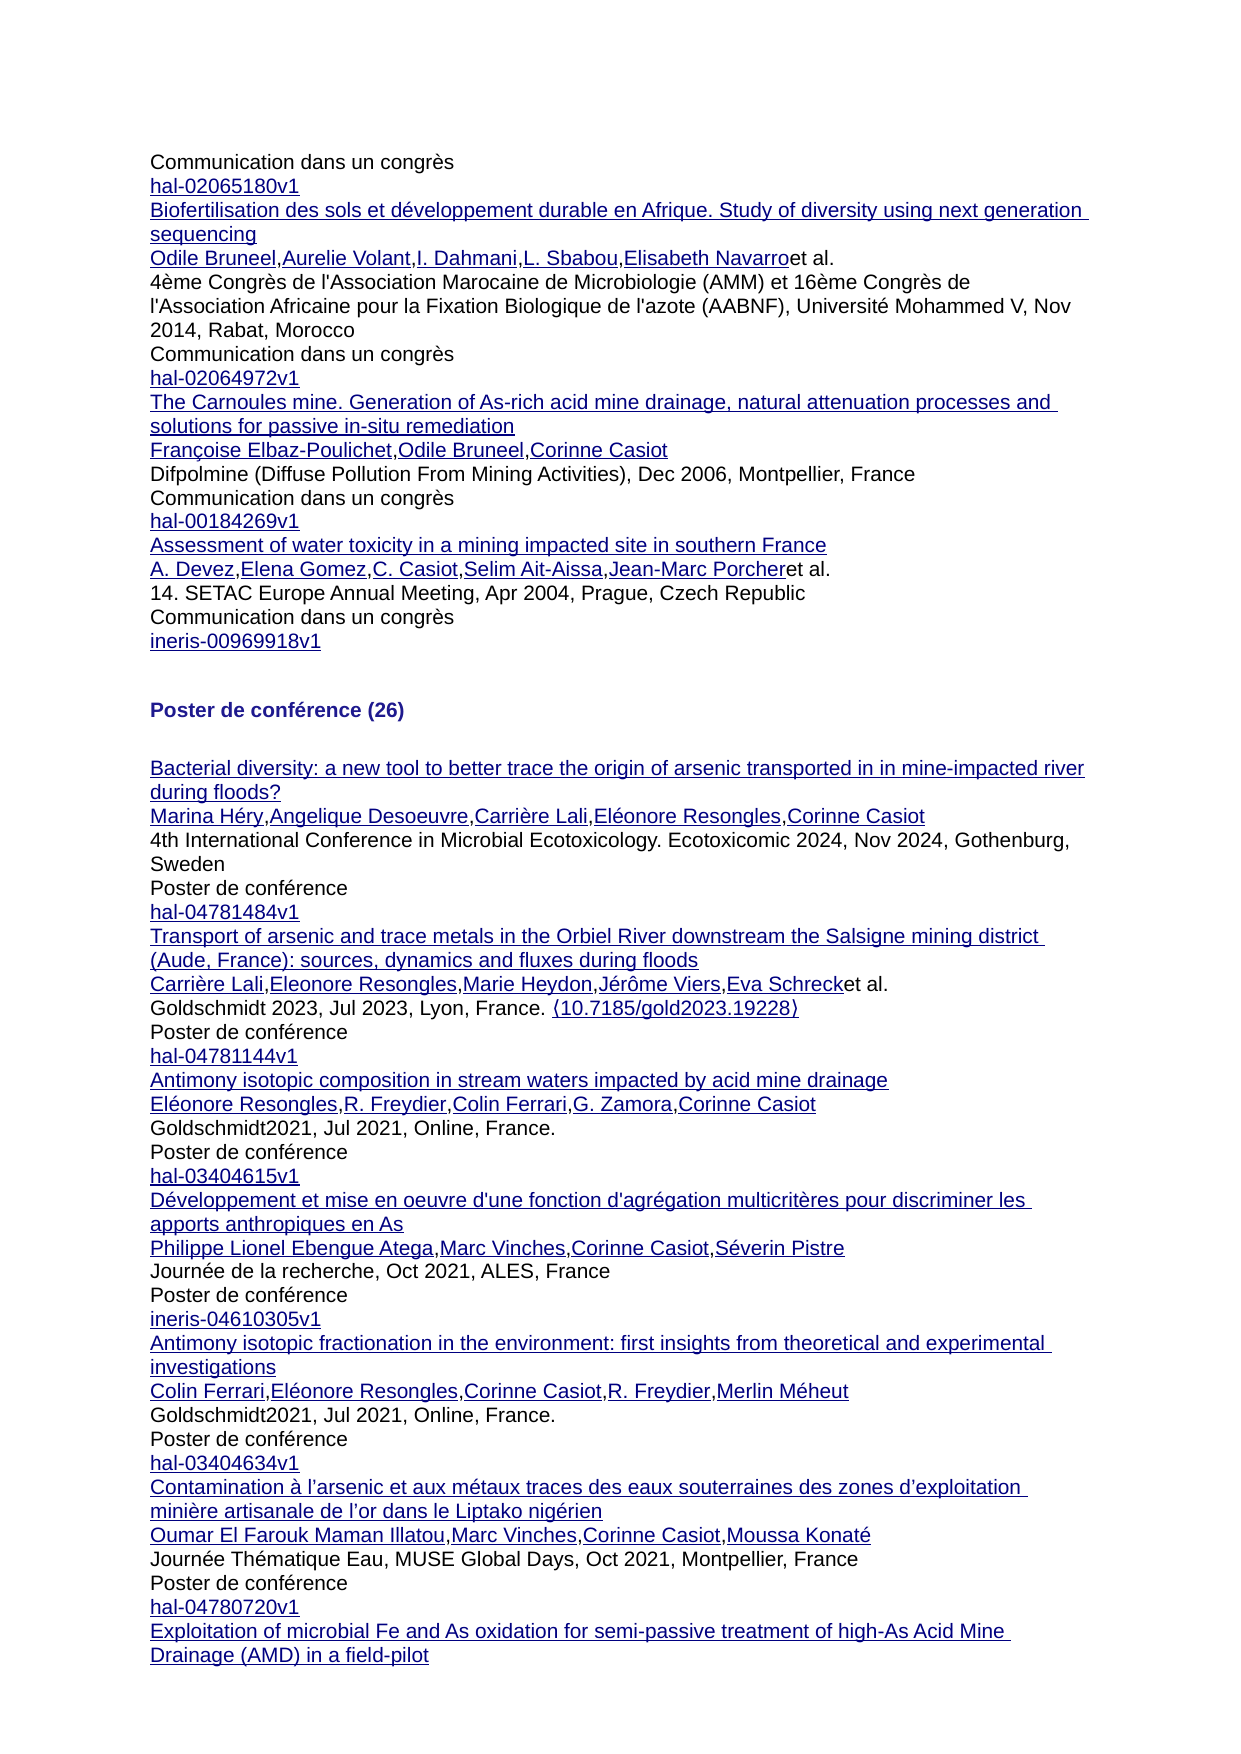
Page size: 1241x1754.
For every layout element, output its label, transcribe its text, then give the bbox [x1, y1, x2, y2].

table_cell Contamination à l’arsenic et aux métaux traces des eaux souterraines des zones d’exploitation minière artisanale de l’or dans le Liptako nigérien Oumar El Farouk Maman Illatou,Marc Vinches,Corinne Casiot,Moussa Konaté Journée Thématique Eau, MUSE Global Days, Oct 2021, Montpellier, France Poster de conférence hal-04780720v1 [150, 1475, 1090, 1619]
table_cell Transport of arsenic and trace metals in the Orbiel River downstream the Salsigne mining district (Aude, France): sources, dynamics and fluxes during floods Carrière Lali,Eleonore Resongles,Marie Heydon,Jérôme Viers,Eva Schrecket al. Goldschmidt 2023, Jul 2023, Lyon, France. ⟨10.7185/gold2023.19228⟩ Poster de conférence hal-04781144v1 [150, 924, 1090, 1068]
subtitle Poster de conférence (26) [150, 698, 1090, 722]
table_cell Exploitation of microbial Fe and As oxidation for semi-passive treatment of high-As Acid Mine Drainage (AMD) in a field-pilot [150, 1619, 1090, 1667]
table_cell Antimony isotopic composition in stream waters impacted by acid mine drainage Eléonore Resongles,R. Freydier,Colin Ferrari,G. Zamora,Corinne Casiot Goldschmidt2021, Jul 2021, Online, France. Poster de conférence hal-03404615v1 [150, 1068, 1090, 1187]
table_cell Antimony isotopic fractionation in the environment: first insights from theoretical and experimental investigations Colin Ferrari,Eléonore Resongles,Corinne Casiot,R. Freydier,Merlin Méheut Goldschmidt2021, Jul 2021, Online, France. Poster de conférence hal-03404634v1 [150, 1331, 1090, 1475]
table_cell Biofertilisation des sols et développement durable en Afrique. Study of diversity using next generation sequencing Odile Bruneel,Aurelie Volant,I. Dahmani,L. Sbabou,Elisabeth Navarroet al. 4ème Congrès de l'Association Marocaine de Microbiologie (AMM) et 16ème Congrès de l'Association Africaine pour la Fixation Biologique de l'azote (AABNF), Université Mohammed V, Nov 2014, Rabat, Morocco Communication dans un congrès hal-02064972v1 [150, 198, 1090, 389]
table_header Bacterial diversity: a new tool to better trace the origin of arsenic transported in in mine-impacted river during floods? Marina Héry,Angelique Desoeuvre,Carrière Lali,Eléonore Resongles,Corinne Casiot 4th International Conference in Microbial Ecotoxicology. Ecotoxicomic 2024, Nov 2024, Gothenburg, Sweden Poster de conférence hal-04781484v1 [150, 756, 1090, 924]
table_cell Assessment of water toxicity in a mining impacted site in southern France A. Devez,Elena Gomez,C. Casiot,Selim Ait-Aissa,Jean-Marc Porcheret al. 14. SETAC Europe Annual Meeting, Apr 2004, Prague, Czech Republic Communication dans un congrès ineris-00969918v1 [150, 533, 1090, 653]
table_cell Communication dans un congrès hal-02065180v1 [150, 150, 1090, 198]
table_cell Développement et mise en oeuvre d'une fonction d'agrégation multicritères pour discriminer les apports anthropiques en As Philippe Lionel Ebengue Atega,Marc Vinches,Corinne Casiot,Séverin Pistre Journée de la recherche, Oct 2021, ALES, France Poster de conférence ineris-04610305v1 [150, 1188, 1090, 1331]
table_cell The Carnoules mine. Generation of As-rich acid mine drainage, natural attenuation processes and solutions for passive in-situ remediation Françoise Elbaz-Poulichet,Odile Bruneel,Corinne Casiot Difpolmine (Diffuse Pollution From Mining Activities), Dec 2006, Montpellier, France Communication dans un congrès hal-00184269v1 [150, 390, 1090, 533]
